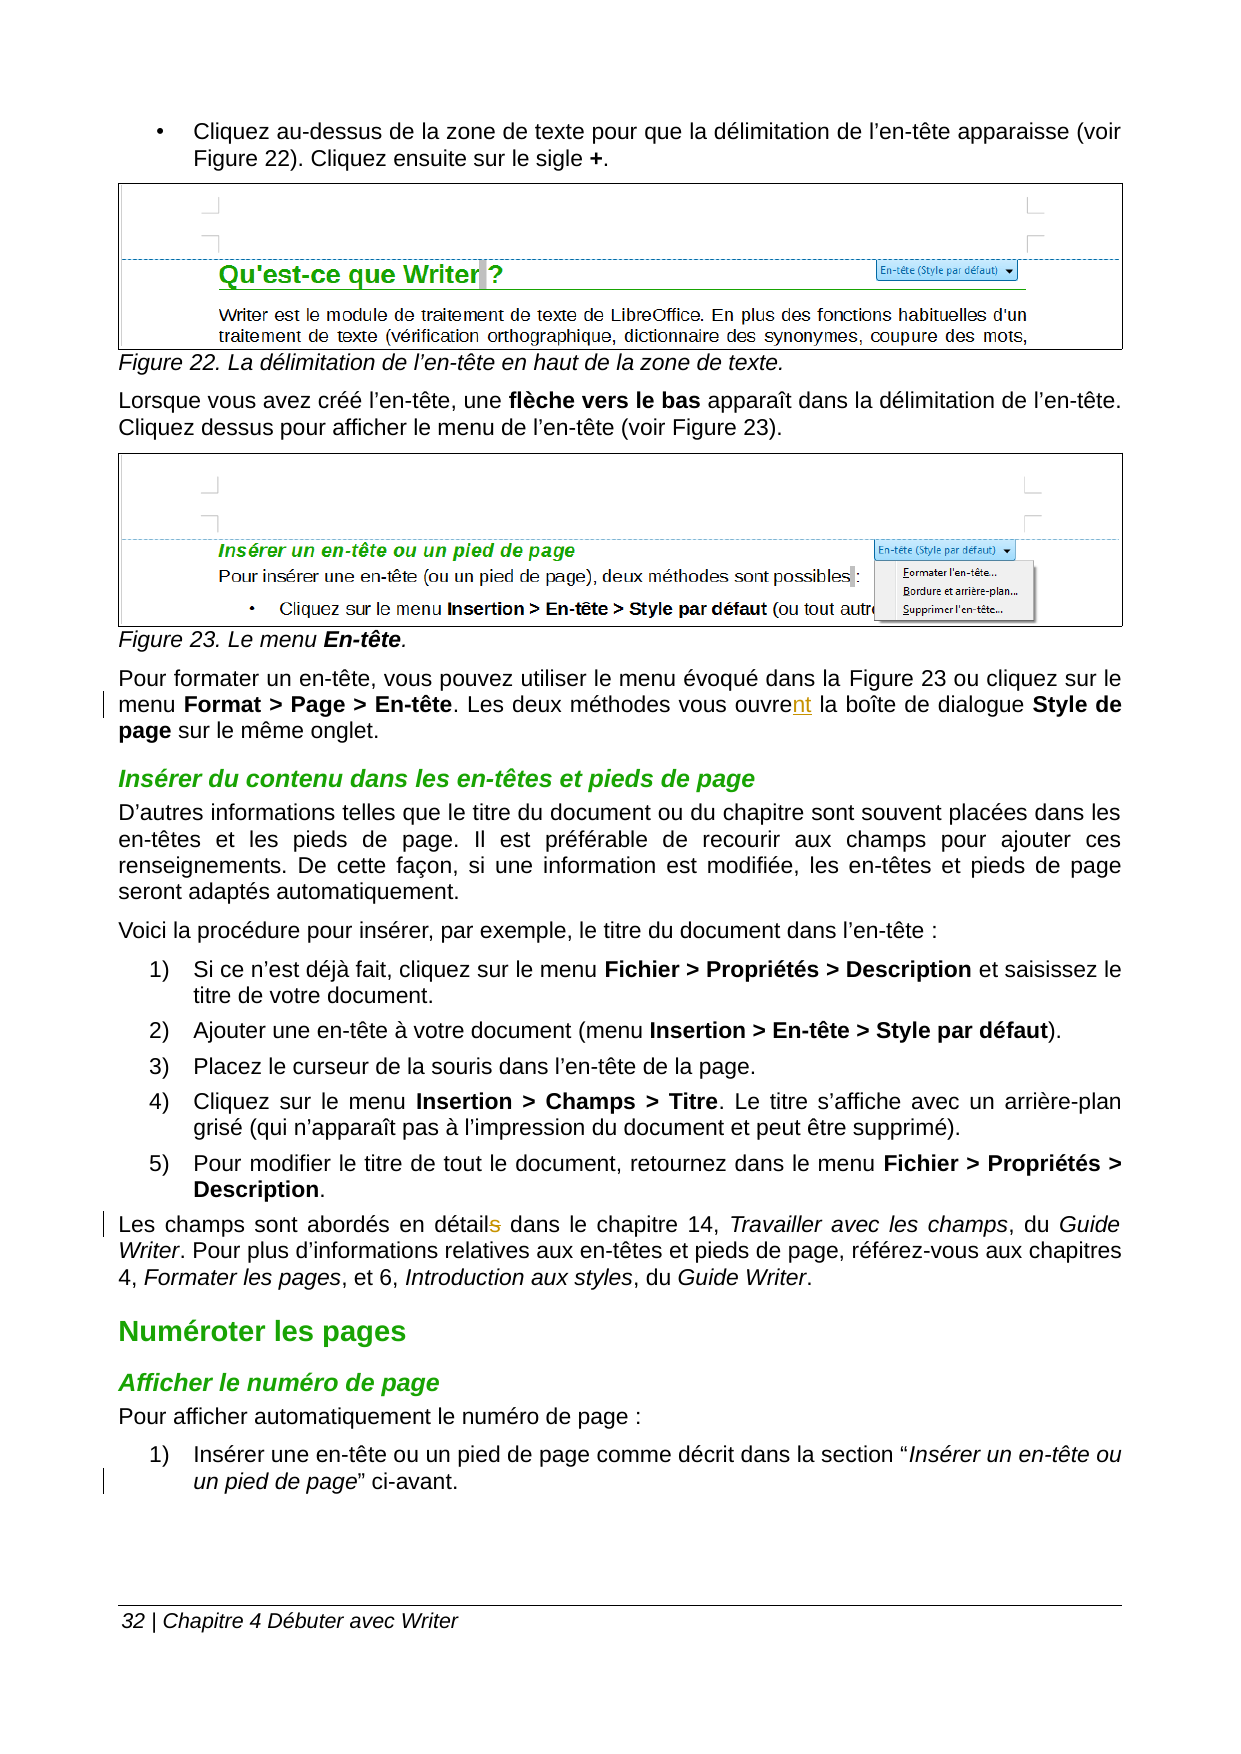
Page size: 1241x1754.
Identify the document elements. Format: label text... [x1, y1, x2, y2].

list Si ce n’est déjà fait, cliquez sur le menu Fichier > Propriétés > Description et saisissez le titre de votre document. [169, 956, 1122, 1009]
text Pour formater un en-tête, vous pouvez utiliser le menu évoqué dans la Figure 23 ou cliquez sur le menu Format > Page > En-tête. Les deux méthodes vous ouvrent la boîte de dialogue Style de page sur le même onglet. [118, 665, 1122, 744]
text Figure 23. Le menu En-tête. [118, 627, 1122, 653]
picture [121, 455, 1119, 624]
list Placez le curseur de la souris dans l’en-tête de la page. [169, 1053, 1122, 1079]
list Cliquez au-dessus de la zone de texte pour que la délimitation de l’en-tête apparaisse (voir Figure 22). Cliquez ensuite sur le sigle +. [156, 118, 1122, 171]
list Pour modifier le titre de tout le document, retournez dans le menu Fichier > Propriétés > Description. [169, 1149, 1122, 1202]
text Pour afficher automatiquement le numéro de page : [118, 1403, 1122, 1429]
list Ajouter une en-tête à votre document (menu Insertion > En-tête > Style par défaut). [169, 1017, 1122, 1044]
text D’autres informations telles que le titre du document ou du chapitre sont souvent placées dans les en-têtes et les pieds de page. Il est préférable de recourir aux champs pour ajouter ces renseignements. De cette façon, si une information est modifiée, les en-têtes et pieds de page seront adaptés automatiquement. [118, 799, 1122, 904]
text Voici la procédure pour insérer, par exemple, le titre du document dans l’en-tête : [118, 917, 1122, 943]
picture [121, 185, 1119, 346]
list Cliquez sur le menu Insertion > Champs > Titre. Le titre s’affiche avec un arrière-plan grisé (qui n’apparaît pas à l’impression du document et peut être supprimé). [169, 1088, 1122, 1141]
list Insérer une en-tête ou un pied de page comme décrit dans la section “Insérer un en-tête ou un pied de page” ci-avant. [169, 1441, 1122, 1494]
subtitle Insérer du contenu dans les en-têtes et pieds de page [118, 764, 1122, 793]
text [119, 454, 1122, 626]
text Les champs sont abordés en détail dans le chapitre 14, Travailler avec les champs, du Guide Writer. Pour plus d’informations relatives aux en-têtes et pieds de page, référez-vous aux chapitres 4, Formater les pages, et 6, Introduction aux styles, du Guide Writer. [118, 1211, 1122, 1290]
text [119, 184, 1122, 349]
subtitle Afficher le numéro de page [118, 1368, 1122, 1397]
text Figure 22. La délimitation de l’en-tête en haut de la zone de texte. [118, 350, 1122, 375]
text Lorsque vous avez créé l’en-tête, une flèche vers le bas apparaît dans la délimitation de l’en-tête. Cliquez dessus pour afficher le menu de l’en-tête (voir Figure 23). [118, 387, 1122, 440]
subtitle Numéroter les pages [118, 1314, 1122, 1347]
